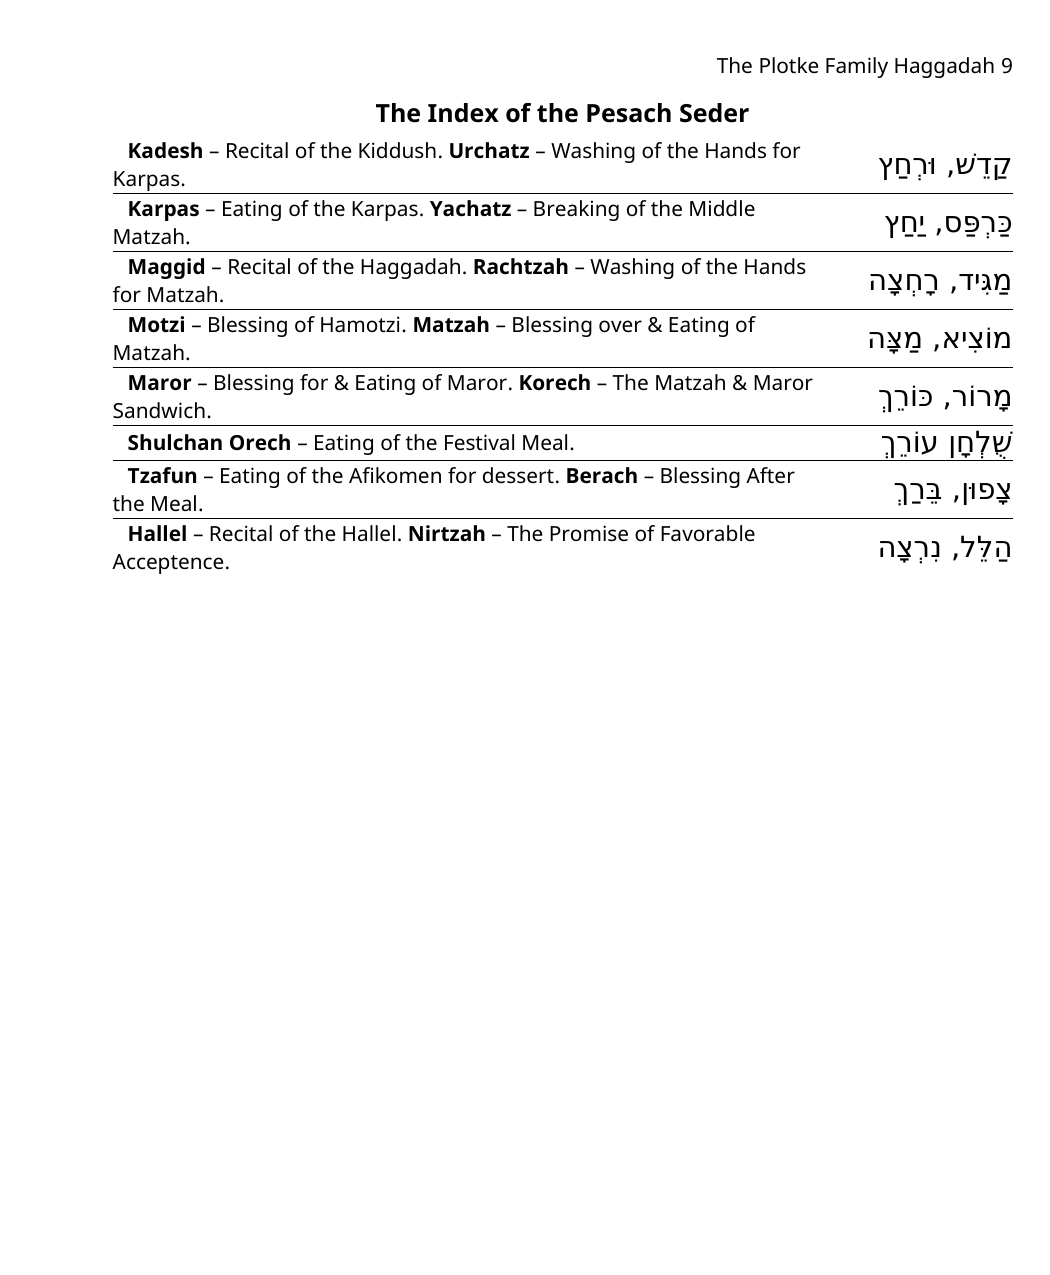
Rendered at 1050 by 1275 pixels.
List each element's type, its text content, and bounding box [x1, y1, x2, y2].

table_cell צָפוּן, בֵּרַךְ [830, 461, 1012, 518]
table_cell Shulchan Orech – Eating of the Festival Meal. [113, 426, 830, 460]
table_cell Tzafun – Eating of the Afikomen for dessert. Berach – Blessing After the Meal. [113, 461, 830, 518]
table_cell Karpas – Eating of the Karpas. Yachatz – Breaking of the Middle Matzah. [113, 194, 830, 251]
table_header קַדֵשׁ, וּרְחַץ [830, 136, 1012, 193]
table_cell Maror – Blessing for & Eating of Maror. Korech – The Matzah & Maror Sandwich. [113, 368, 830, 425]
table_cell Hallel – Recital of the Hallel. Nirtzah – The Promise of Favorable Acceptence. [113, 519, 830, 576]
table_cell מוֹצִיא, מַצָּה [830, 310, 1012, 367]
subtitle The Index of the Pesach Seder [112, 96, 1012, 130]
table_cell Maggid – Recital of the Haggadah. Rachtzah – Washing of the Hands for Matzah. [113, 252, 830, 309]
table_cell מָרוֹר, כּוֹרֵךְ [830, 368, 1012, 425]
table_header Kadesh – Recital of the Kiddush. Urchatz – Washing of the Hands for Karpas. [113, 136, 830, 193]
table_cell הַלֵּל, נִרְצָה [830, 519, 1012, 576]
table_cell שֻׁלְחָן עוֹרֵךְ [830, 426, 1012, 460]
table_cell מַגִּיד, רָחְצָה [830, 252, 1012, 309]
table_cell כַּרְפַּס, יַחַץ [830, 194, 1012, 251]
table_cell Motzi – Blessing of Hamotzi. Matzah – Blessing over & Eating of Matzah. [113, 310, 830, 367]
